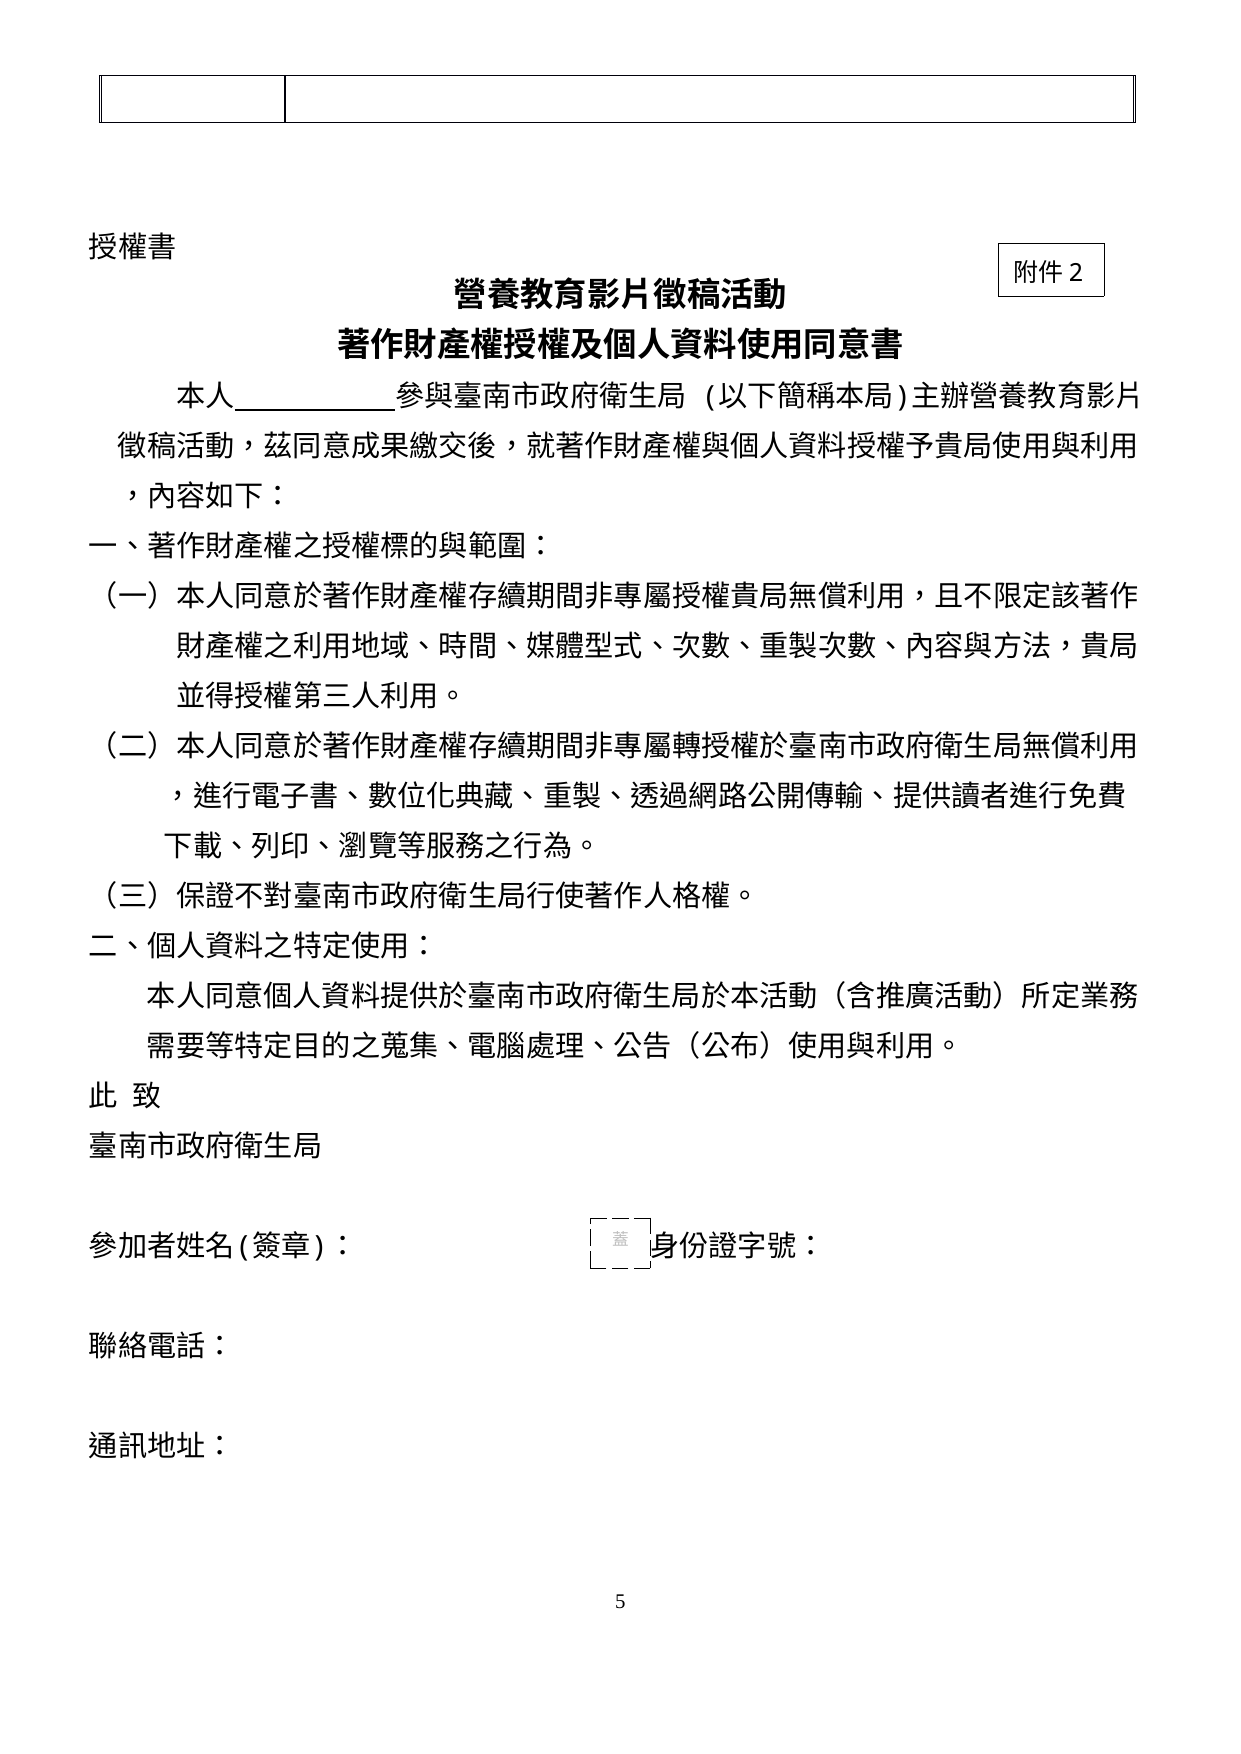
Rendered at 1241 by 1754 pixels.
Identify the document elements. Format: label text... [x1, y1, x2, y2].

text 二、個人資料之特定使用： [89, 917, 1152, 967]
text 授權書 [89, 221, 1152, 267]
text 本人 參與臺南市政府衛生局 (以下簡稱本局)主辦營養教育影片徵稿活動，茲同意成果繳交後，就著作財產權與個人資料授權予貴局使用與利用 [118, 367, 1152, 467]
text ，進行電子書、數位化典藏、重製、透過網路公開傳輸、提供讀者進行免費下載、列印、瀏覽等服務之行為。 [164, 767, 1152, 867]
text ，內容如下： [89, 467, 1152, 517]
text 臺南市政府衛生局 [89, 1117, 1152, 1167]
text 授權書 [999, 244, 1104, 296]
text 蓋章 [605, 1225, 635, 1260]
text 營養教育影片徵稿活動 [89, 267, 1152, 317]
text （三）保證不對臺南市政府衛生局行使著作人格權。 [89, 867, 1152, 917]
table_cell [286, 76, 1133, 122]
text 此 致 [89, 1067, 1152, 1117]
text （一）本人同意於著作財產權存續期間非專屬授權貴局無償利用，且不限定該著作財產權之利用地域、時間、媒體型式、次數、重製次數、內容與方法，貴局並得授權第三人利用。 [89, 567, 1152, 717]
text 通訊地址： [89, 1417, 1152, 1467]
text （二）本人同意於著作財產權存續期間非專屬轉授權於臺南市政府衛生局無償利用 [89, 717, 1152, 767]
text 參加者姓名(簽章)： 身份證字號： [89, 1217, 1152, 1268]
text 本人同意個人資料提供於臺南市政府衛生局於本活動（含推廣活動）所定業務需要等特定目的之蒐集、電腦處理、公告（公布）使用與利用。 [147, 967, 1152, 1067]
table_cell [102, 76, 284, 122]
text 一、著作財產權之授權標的與範圍： [89, 517, 1152, 567]
text 附件2 [1013, 251, 1088, 288]
text 著作財產權授權及個人資料使用同意書 [89, 317, 1152, 367]
text 聯絡電話： [89, 1317, 1152, 1367]
